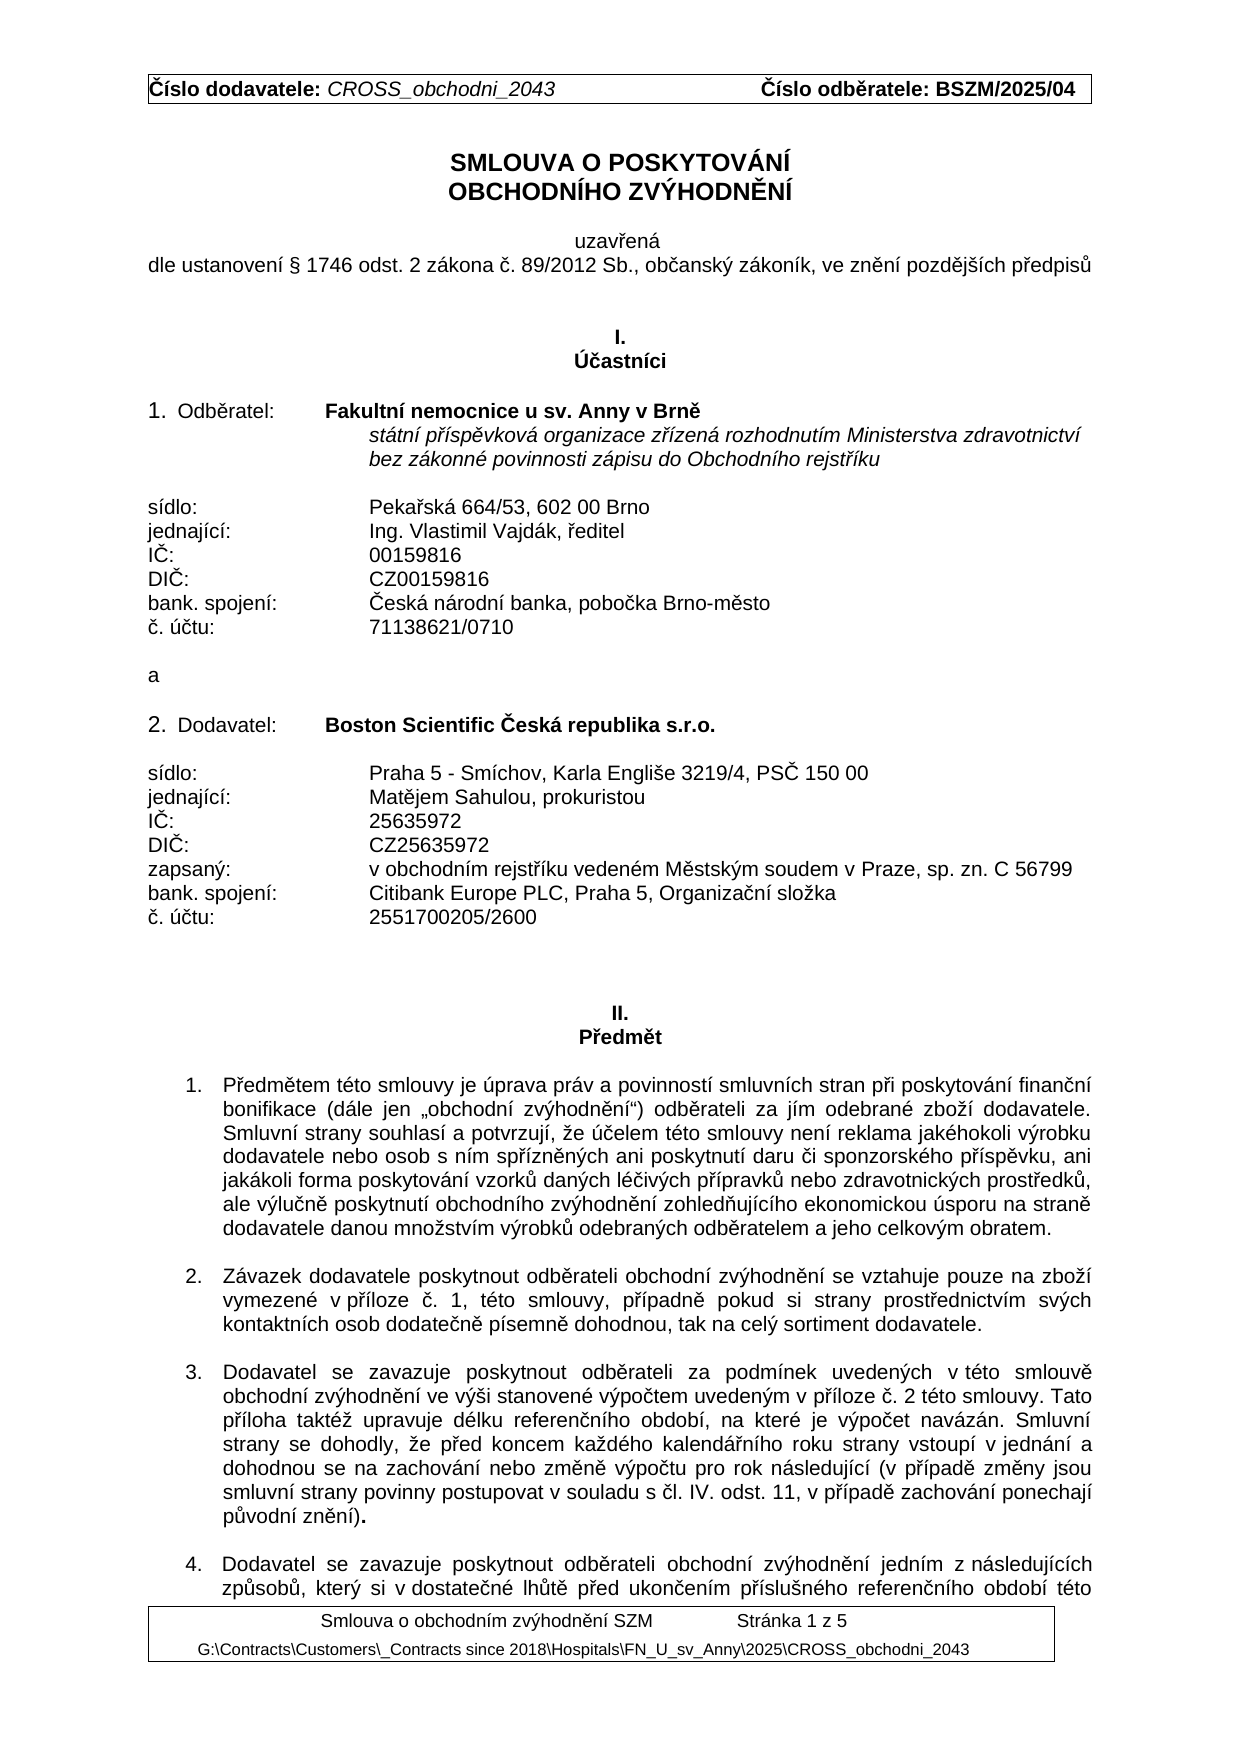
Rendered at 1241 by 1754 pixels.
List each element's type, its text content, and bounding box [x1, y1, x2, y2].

list Dodavatel se zavazuje poskytnout odběrateli za podmínek uvedených v této smlouvě obchodní zvýhodnění ve výši stanovené výpočtem uvedeným v příloze č. 2 této smlouvy. Tato příloha taktéž upravuje délku referenčního období, na které je výpočet navázán. Smluvní strany se dohodly, že před koncem každého kalendářního roku strany vstoupí v jednání a dohodnou se na zachování nebo změně výpočtu pro rok následující (v případě změny jsou smluvní strany povinny postupovat v souladu s čl. IV. odst. 11, v případě zachování ponechají původní znění). [185, 1360, 1092, 1528]
text bank. spojení: Citibank Europe PLC, Praha 5, Organizační složka [148, 881, 1092, 905]
text I. [148, 325, 1092, 349]
text státní příspěvková organizace zřízená rozhodnutím Ministerstva zdravotnictví bez zákonné povinnosti zápisu do Obchodního rejstříku [369, 423, 1092, 471]
text IČ: 00159816 [148, 543, 1092, 567]
text SMLOUVA O POSKYTOVÁNÍ [148, 148, 1092, 176]
list Dodavatel: Boston Scientific Česká republika s.r.o. [148, 711, 1042, 737]
list Dodavatel se zavazuje poskytnout odběrateli obchodní zvýhodnění jedním z následujících způsobů, který si v dostatečné lhůtě před ukončením příslušného referenčního období této [185, 1552, 1092, 1599]
text Účastníci [148, 349, 1092, 373]
text OBCHODNÍHO ZVÝHODNĚNÍ [148, 176, 1092, 205]
text IČ: 25635972 [148, 809, 1090, 833]
text sídlo: Praha 5 - Smíchov, Karla Engliše 3219/4, PSČ 150 00 [148, 761, 1090, 785]
text sídlo: Pekařská 664/53, 602 00 Brno [148, 495, 1092, 519]
text uzavřená [148, 229, 1092, 253]
text Předmět [148, 1024, 1092, 1048]
text DIČ: CZ25635972 [148, 833, 1090, 857]
text zapsaný: v obchodním rejstříku vedeném Městským soudem v Praze, sp. zn. C 56799 [148, 857, 1090, 881]
list Odběratel: Fakultní nemocnice u sv. Anny v Brně [148, 397, 1092, 423]
text č. účtu: 2551700205/2600 [148, 905, 1092, 929]
list Předmětem této smlouvy je úprava práv a povinností smluvních stran při poskytování finanční bonifikace (dále jen „obchodní zvýhodnění“) odběrateli za jím odebrané zboží dodavatele. Smluvní strany souhlasí a potvrzují, že účelem této smlouvy není reklama jakéhokoli výrobku dodavatele nebo osob s ním spřízněných ani poskytnutí daru či sponzorského příspěvku, ani jakákoli forma poskytování vzorků daných léčivých přípravků nebo zdravotnických prostředků, ale výlučně poskytnutí obchodního zvýhodnění zohledňujícího ekonomickou úsporu na straně dodavatele danou množstvím výrobků odebraných odběratelem a jeho celkovým obratem. [185, 1072, 1092, 1240]
text II. [148, 1001, 1092, 1024]
list Závazek dodavatele poskytnout odběrateli obchodní zvýhodnění se vztahuje pouze na zboží vymezené v příloze č. 1, této smlouvy, případně pokud si strany prostřednictvím svých kontaktních osob dodatečně písemně dohodnou, tak na celý sortiment dodavatele. [185, 1264, 1092, 1336]
text jednající: Matějem Sahulou, prokuristou [148, 785, 1092, 809]
text č. účtu: 71138621/0710 [148, 615, 1092, 639]
text DIČ: CZ00159816 [148, 567, 1092, 591]
text jednající: Ing. Vlastimil Vajdák, ředitel [148, 519, 1092, 543]
text bank. spojení: Česká národní banka, pobočka Brno-město [148, 591, 1092, 615]
text dle ustanovení § 1746 odst. 2 zákona č. 89/2012 Sb., občanský zákoník, ve znění pozdějších předpisů [148, 253, 1092, 277]
text a [148, 663, 1092, 687]
